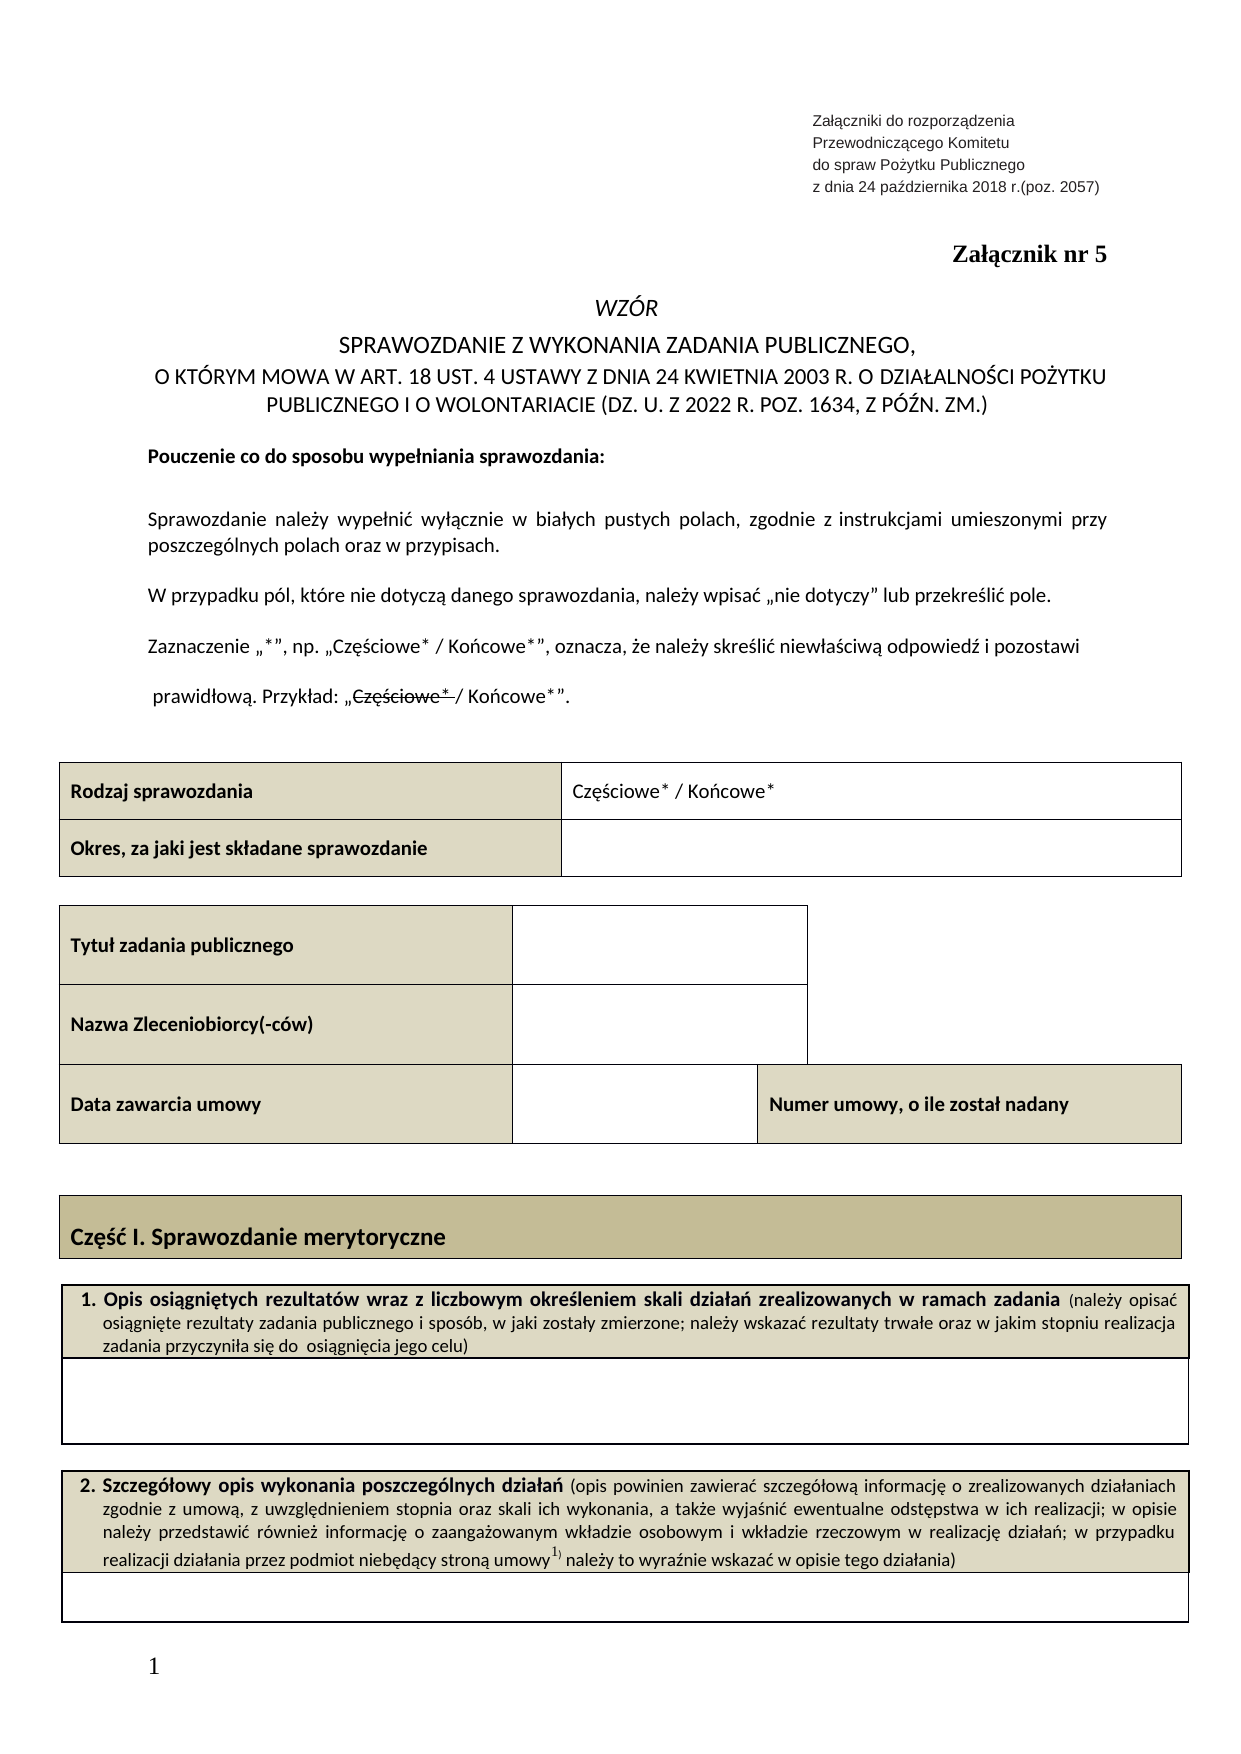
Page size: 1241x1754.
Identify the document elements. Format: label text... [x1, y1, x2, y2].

text Zaznaczenie „*”, np. „Częściowe* / Końcowe*”, oznacza, że należy skreślić niewłaściwą odpowiedź i pozostawi [148, 633, 1107, 658]
text W przypadku pól, które nie dotyczą danego sprawozdania, należy wpisać „nie dotyczy” lub przekreślić pole. [148, 582, 1107, 608]
table_header Część I. Sprawozdanie merytoryczne [60, 1196, 1181, 1257]
table_cell Data zawarcia umowy [60, 1065, 512, 1143]
table_cell [63, 1573, 1188, 1621]
table_cell [562, 820, 1181, 876]
table_cell [63, 1359, 1188, 1443]
table_header 2. Szczegółowy opis wykonania poszczególnych działań (opis powinien zawierać szczegółową informację o zrealizowanych działaniach zgodnie z umową, z uwzględnieniem stopnia oraz skali ich wykonania, a także wyjaśnić ewentualne odstępstwa w ich realizacji; w opisie należy przedstawić również informację o zaangażowanym wkładzie osobowym i wkładzie rzeczowym w realizację działań; w przypadku realizacji działania przez podmiot niebędący stroną umowy) należy to wyraźnie wskazać w opisie tego działania) [63, 1472, 1188, 1572]
text Pouczenie co do sposobu wypełniania sprawozdania: [148, 443, 1240, 469]
table_cell Nazwa Zleceniobiorcy(-ców) [60, 985, 512, 1064]
text O KTÓRYM MOWA W ART. 18 UST. 4 USTAWY Z DNIA 24 KWIETNIA 2003 R. O DZIAŁALNOŚCI POŻYTKU PUBLICZNEGO I O WOLONTARIACIE (DZ. U. Z 2022 R. POZ. 1634, Z PÓŹN. ZM.) [148, 360, 1107, 418]
table_header Częściowe* / Końcowe* [562, 763, 1181, 819]
table_header 1. Opis osiągniętych rezultatów wraz z liczbowym określeniem skali działań zrealizowanych w ramach zadania (należy opisać osiągnięte rezultaty zadania publicznego i sposób, w jaki zostały zmierzone; należy wskazać rezultaty trwałe oraz w jakim stopniu realizacja zadania przyczyniła się do osiągnięcia jego celu) [63, 1286, 1188, 1357]
title WZÓR [148, 293, 1107, 323]
table_cell Okres, za jaki jest składane sprawozdanie [60, 820, 561, 876]
text Załączniki do rozporządzenia Przewodniczącego Komitetu do spraw Pożytku Publicznego z dnia 24 października 2018 r.(poz. 2057) [812, 112, 1107, 196]
table_header Tytuł zadania publicznego [60, 906, 512, 984]
table_header [513, 906, 807, 984]
table_header Rodzaj sprawozdania [60, 763, 561, 819]
text SPRAWOZDANIE Z WYKONANIA ZADANIA PUBLICZNEGO, [148, 329, 1107, 360]
table_cell Numer umowy, o ile został nadany [758, 1065, 1181, 1143]
table_cell [513, 1065, 757, 1143]
text Załącznik nr 5 [148, 239, 1107, 268]
text Sprawozdanie należy wypełnić wyłącznie w białych pustych polach, zgodnie z instrukcjami umieszonymi przy poszczególnych polach oraz w przypisach. [148, 507, 1107, 557]
table_cell [513, 985, 807, 1064]
text prawidłową. Przykład: „Częściowe* / Końcowe*”. [148, 683, 1107, 709]
